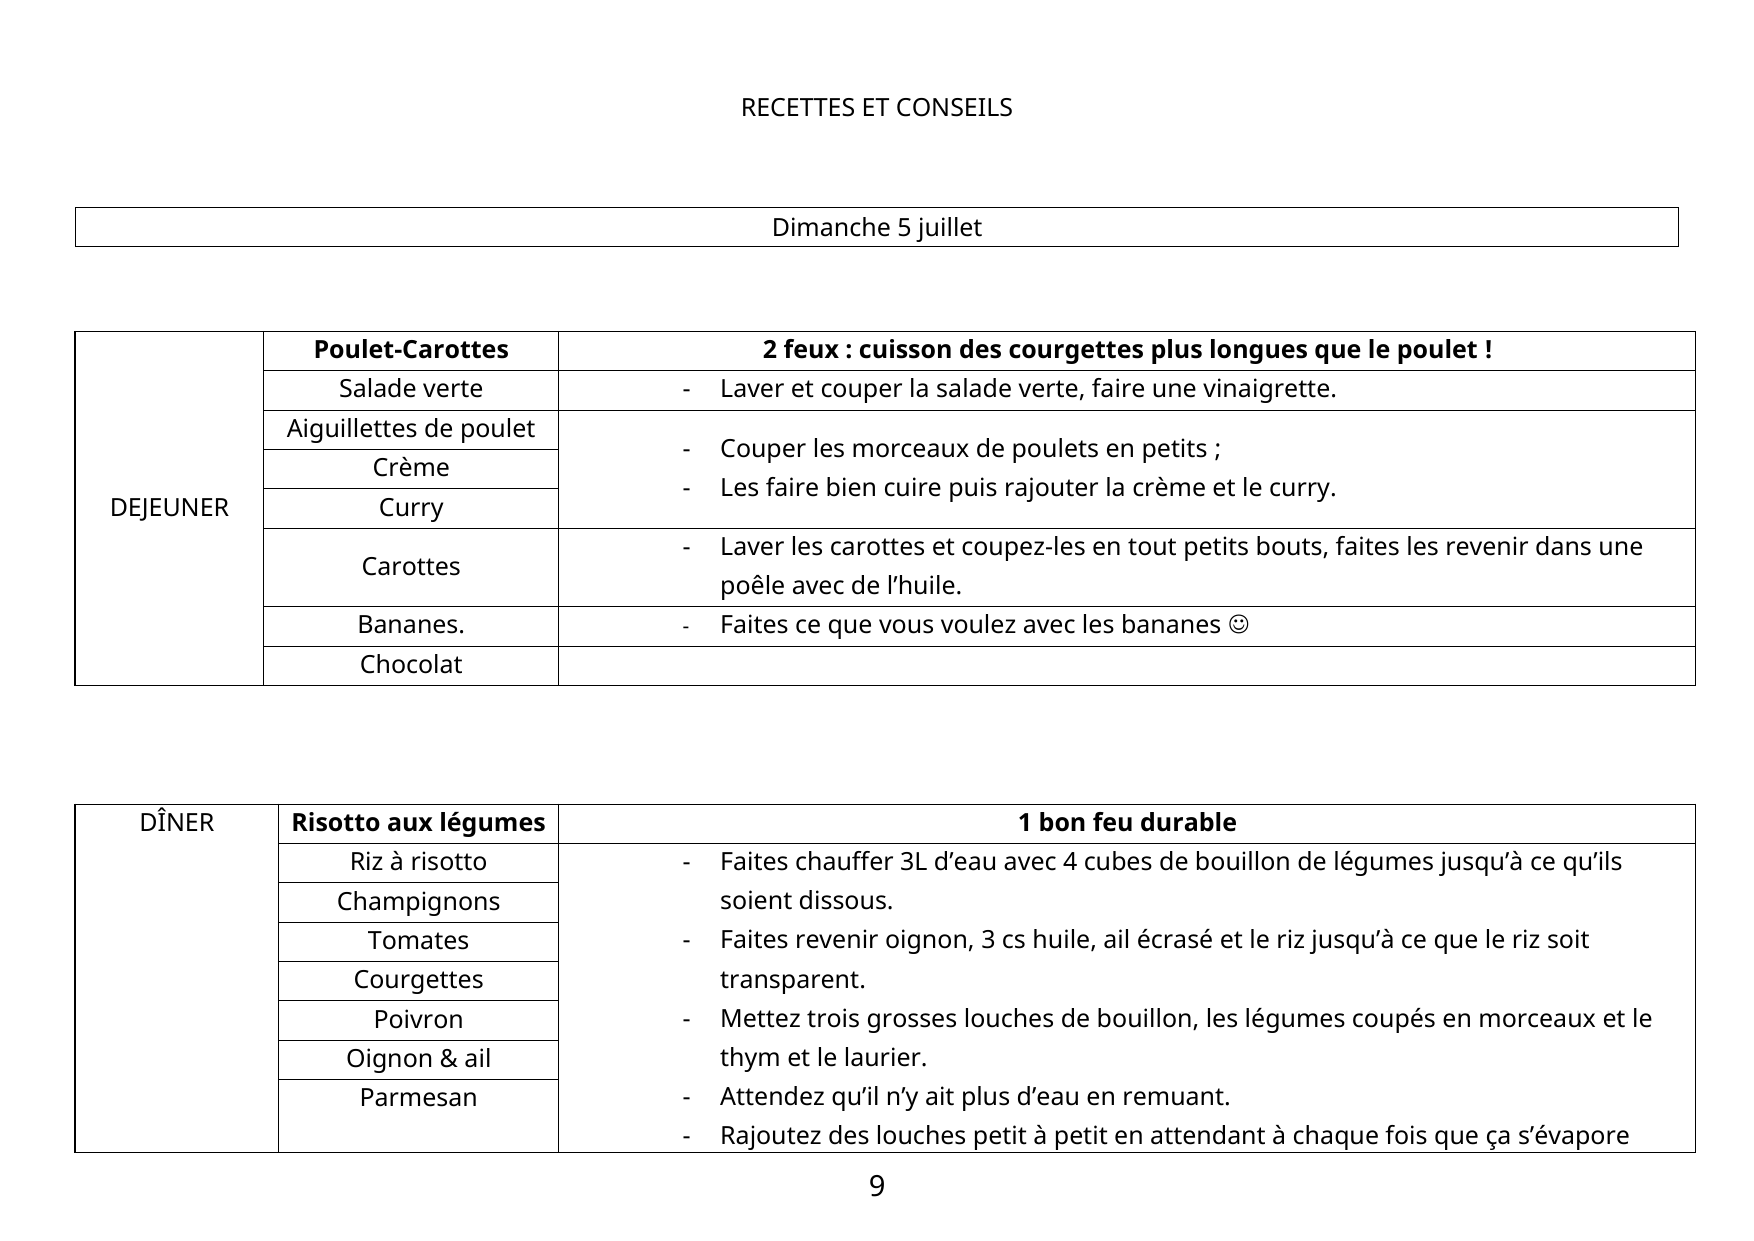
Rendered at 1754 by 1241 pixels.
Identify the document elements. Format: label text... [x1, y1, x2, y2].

table_cell Laver les carottes et coupez-les en tout petits bouts, faites les revenir dans une poêle avec de l’huile. [559, 529, 1695, 606]
table_cell Oignon & ail [279, 1041, 558, 1079]
table_cell Laver et couper la salade verte, faire une vinaigrette. [559, 371, 1695, 409]
table_header 1 bon feu durable [559, 805, 1695, 843]
text Dimanche 5 juillet [76, 208, 1678, 246]
table_cell Crème [264, 450, 558, 488]
table_header DEJEUNER [76, 332, 263, 685]
table_cell Poivron [279, 1001, 558, 1040]
table_cell Curry [264, 489, 558, 528]
text RECETTES ET CONSEILS [75, 89, 1679, 123]
table_cell Couper les morceaux de poulets en petits ; Les faire bien cuire puis rajouter la crème et le curry. [559, 411, 1695, 528]
table_cell Tomates [279, 923, 558, 961]
table_header Poulet-Carottes [264, 332, 558, 370]
table_cell Parmesan [279, 1080, 558, 1152]
table_cell Aiguillettes de poulet [264, 411, 558, 449]
table_cell Faites ce que vous voulez avec les bananes  [559, 607, 1695, 646]
table_cell [559, 647, 1695, 685]
table_cell Courgettes [279, 962, 558, 1000]
table_header DÎNER [76, 805, 278, 1152]
table_header 2 feux : cuisson des courgettes plus longues que le poulet ! [559, 332, 1695, 370]
table_cell Salade verte [264, 371, 558, 409]
table_cell Chocolat [264, 647, 558, 685]
table_cell Riz à risotto [279, 844, 558, 882]
table_cell Carottes [264, 529, 558, 606]
table_cell Champignons [279, 883, 558, 922]
table_cell Faites chauffer 3L d’eau avec 4 cubes de bouillon de légumes jusqu’à ce qu’ils soient dissous. Faites revenir oignon, 3 cs huile, ail écrasé et le riz jusqu’à ce que le riz soit transparent. Mettez trois grosses louches de bouillon, les légumes coupés en morceaux et le thym et le laurier. Attendez qu’il n’y ait plus d’eau en remuant. Rajoutez des louches petit à petit en attendant à chaque fois que ça s’évapore [559, 844, 1695, 1152]
table_header Risotto aux légumes [279, 805, 558, 843]
table_cell Bananes. [264, 607, 558, 646]
